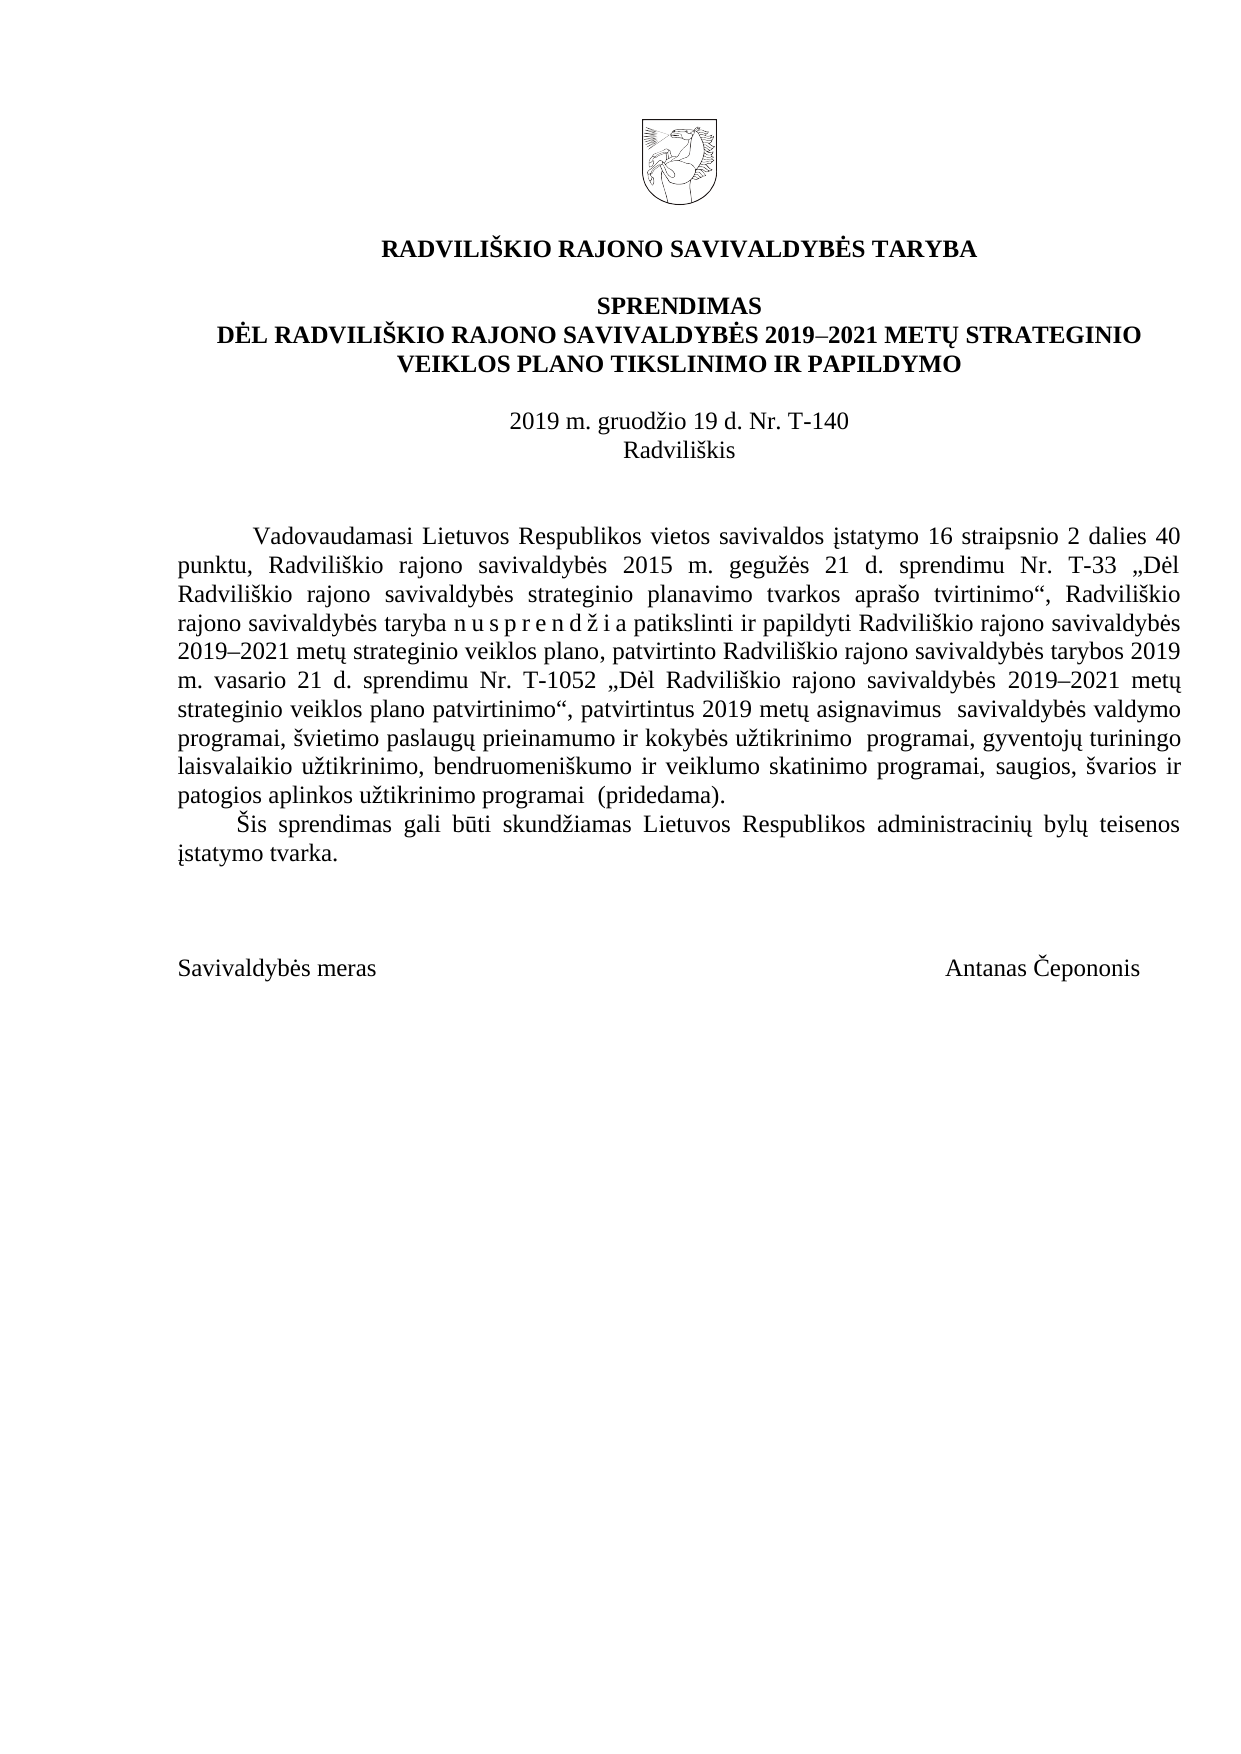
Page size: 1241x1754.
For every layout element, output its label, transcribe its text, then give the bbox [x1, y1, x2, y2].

text 2019 m. gruodžio 19 d. Nr. T-140 [177, 406, 1181, 435]
text SPRENDIMAS [177, 291, 1181, 320]
text Vadovaudamasi Lietuvos Respublikos vietos savivaldos įstatymo 16 straipsnio 2 dalies 40 punktu, Radviliškio rajono savivaldybės 2015 m. gegužės 21 d. sprendimu Nr. T-33 „Dėl Radviliškio rajono savivaldybės strateginio planavimo tvarkos aprašo tvirtinimo“, Radviliškio rajono savivaldybės taryba nusprendžia patikslinti ir papildyti Radviliškio rajono savivaldybės 2019–2021 metų strateginio veiklos plano, patvirtinto Radviliškio rajono savivaldybės tarybos 2019 m. vasario 21 d. sprendimu Nr. T-1052 „Dėl Radviliškio rajono savivaldybės 2019–2021 metų strateginio veiklos plano patvirtinimo“, patvirtintus 2019 metų asignavimus savivaldybės valdymo programai, švietimo paslaugų prieinamumo ir kokybės užtikrinimo programai, gyventojų turiningo laisvalaikio užtikrinimo, bendruomeniškumo ir veiklumo skatinimo programai, saugios, švarios ir patogios aplinkos užtikrinimo programai (pridedama). [177, 521, 1181, 809]
text Radviliškis [177, 435, 1181, 464]
text Savivaldybės meras Antanas Čepononis [177, 953, 1181, 981]
text DĖL RADVILIŠKIO RAJONO SAVIVALDYBĖS 2019–2021 METŲ STRATEGINIO VEIKLOS PLANO TIKSLINIMO IR PAPILDYMO [177, 320, 1181, 378]
text Šis sprendimas gali būti skundžiamas Lietuvos Respublikos administracinių bylų teisenos įstatymo tvarka. [177, 809, 1181, 866]
text RADVILIŠKIO RAJONO SAVIVALDYBĖS TARYBA [177, 234, 1181, 263]
